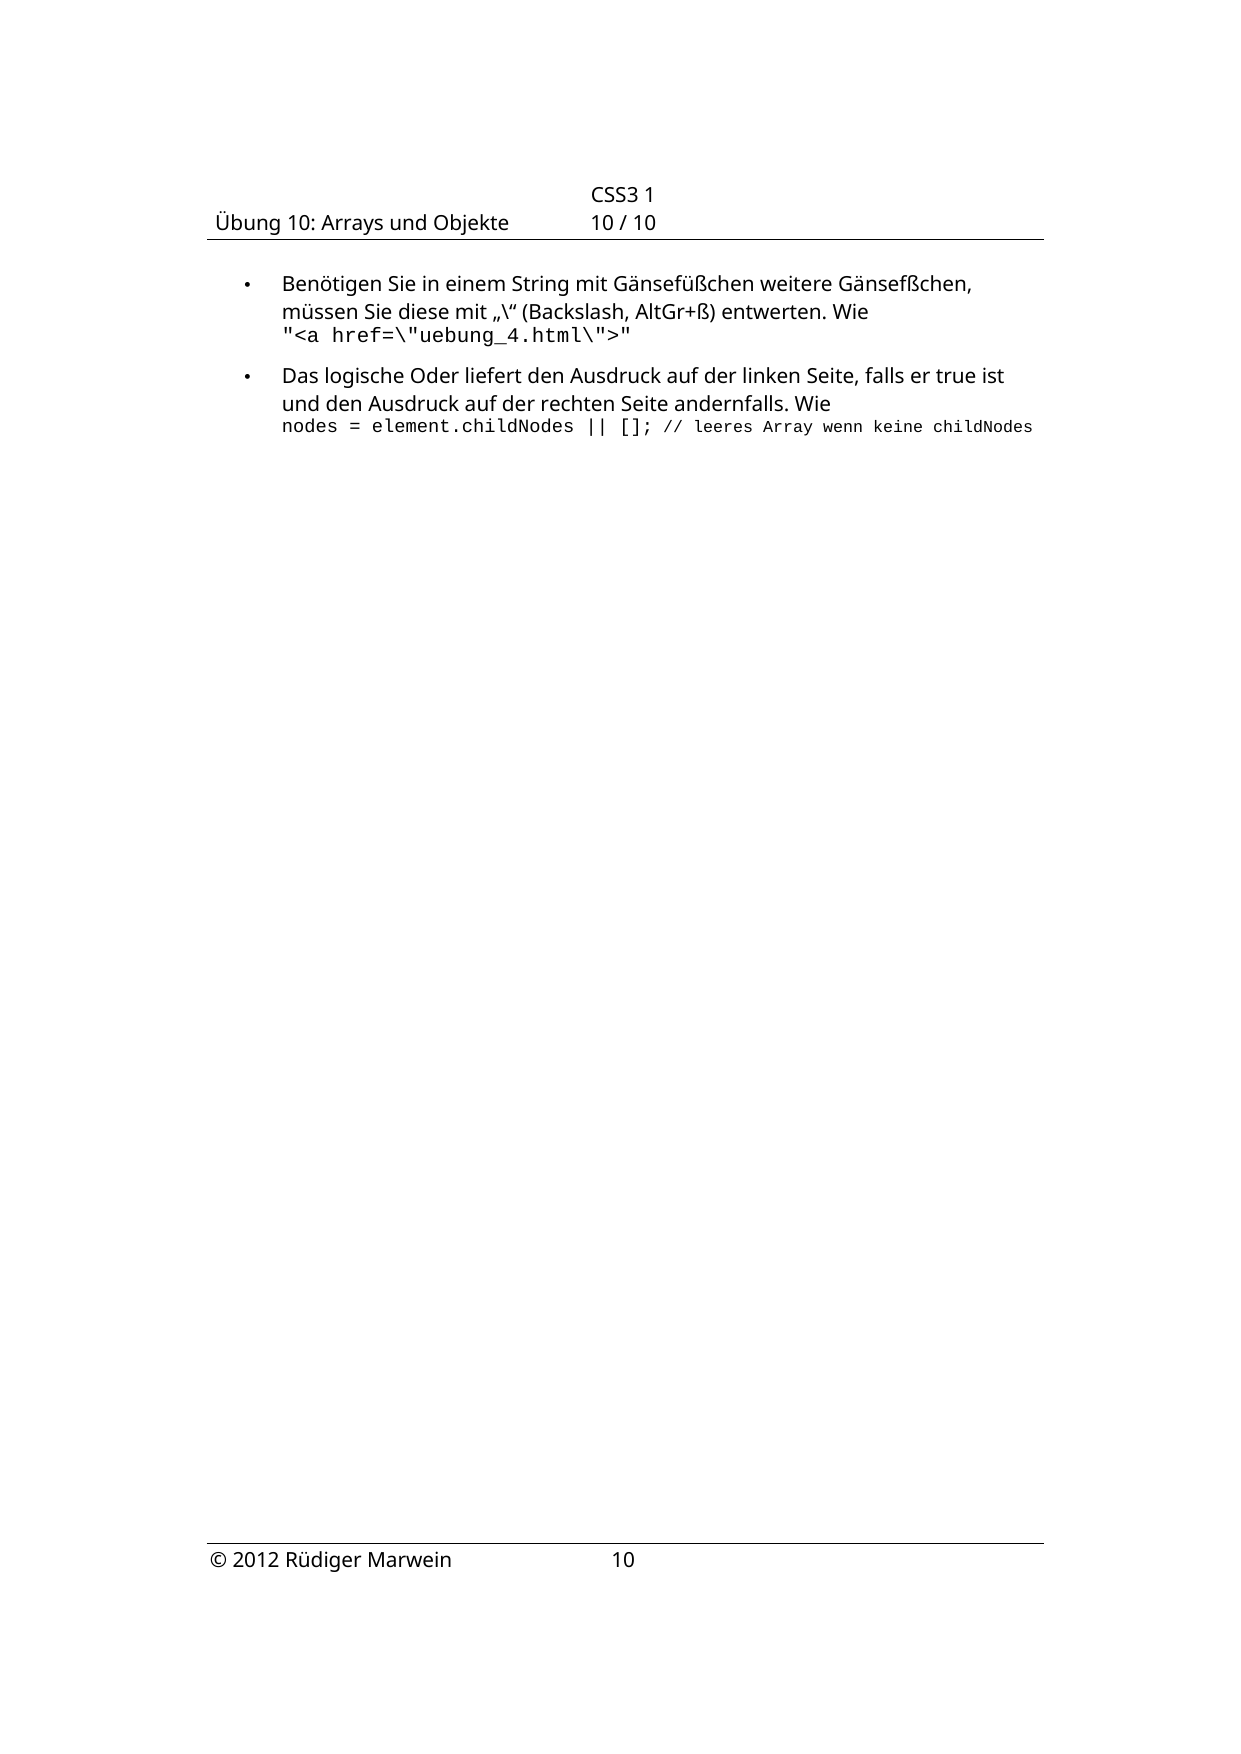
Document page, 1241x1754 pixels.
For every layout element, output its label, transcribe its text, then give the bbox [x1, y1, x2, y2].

list Das logische Oder liefert den Ausdruck auf der linken Seite, falls er true ist und den Ausdruck auf der rechten Seite andernfalls. Wie nodes = element.childNodes || []; // leeres Array wenn keine childNodes [244, 361, 1044, 438]
list Benötigen Sie in einem String mit Gänsefüßchen weitere Gänsefßchen, müssen Sie diese mit „\“ (Backslash, AltGr+ß) entwerten. Wie "<a href=\"uebung_4.html\">" [244, 269, 1044, 349]
